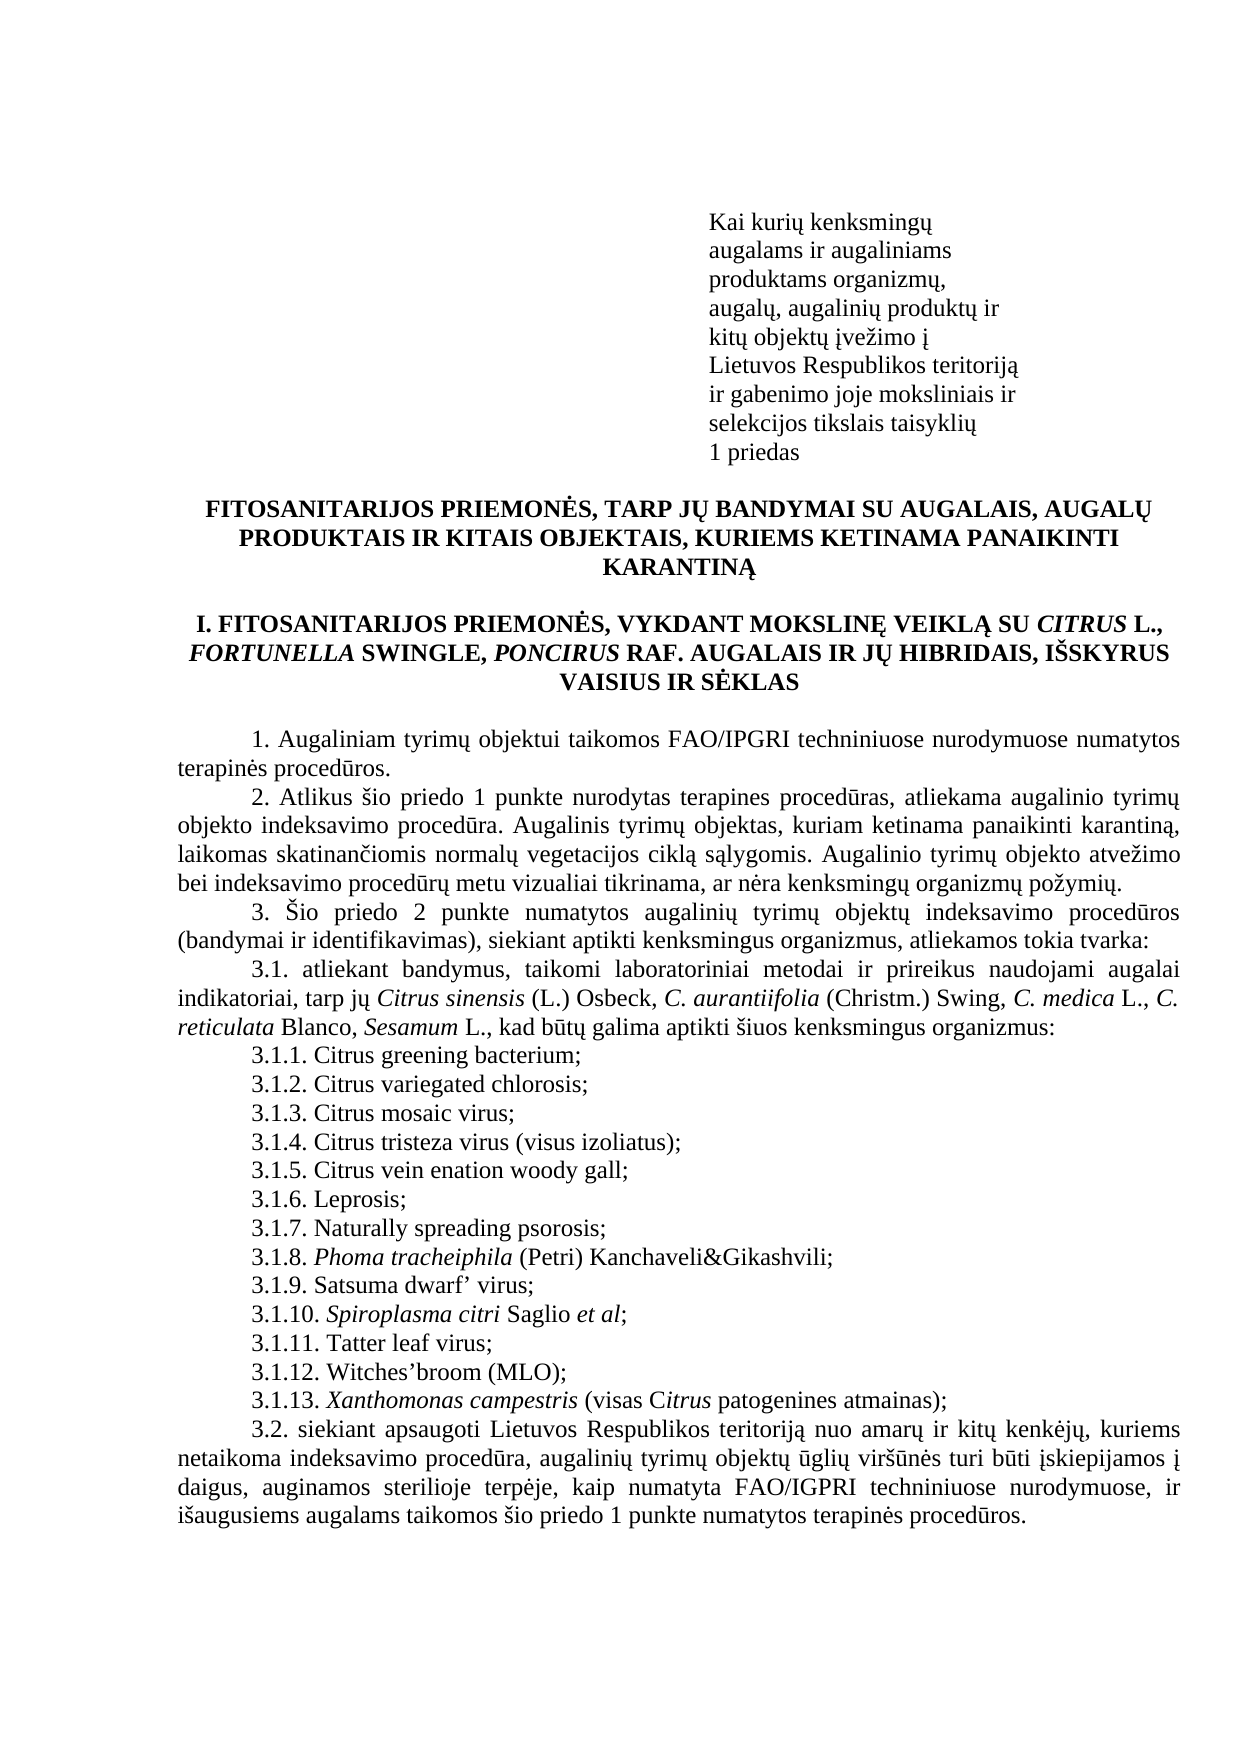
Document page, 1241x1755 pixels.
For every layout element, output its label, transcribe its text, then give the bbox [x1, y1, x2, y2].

text 3.1.10. Spiroplasma citri Saglio et al; [177, 1299, 1181, 1328]
text 3.1.4. Citrus tristeza virus (visus izoliatus); [177, 1127, 1181, 1155]
text augalams ir augaliniams [177, 235, 1181, 264]
text 3.1.3. Citrus mosaic virus; [177, 1098, 1181, 1127]
text 1 priedas [177, 437, 1181, 465]
text 3.1.7. Naturally spreading psorosis; [177, 1213, 1181, 1242]
text selekcijos tikslais taisyklių [177, 408, 1181, 437]
text 1. Augaliniam tyrimų objektui taikomos FAO/IPGRI techniniuose nurodymuose numatytos terapinės procedūros. [177, 724, 1181, 782]
text 3.1.6. Leprosis; [177, 1184, 1181, 1213]
text I. FITOSANITARIJOS PRIEMONĖS, VYKDANT MOKSLINĘ VEIKLĄ SU CITRUS L., FORTUNELLA SWINGLE, PONCIRUS RAF. AUGALAIS IR JŲ HIBRIDAIS, IŠSKYRUS VAISIUS IR SĖKLAS [177, 609, 1181, 695]
text 3.1.11. Tatter leaf virus; [177, 1328, 1181, 1357]
text Lietuvos Respublikos teritoriją [177, 350, 1181, 379]
text ir gabenimo joje moksliniais ir [177, 379, 1181, 408]
text 3.1.13. Xanthomonas campestris (visas Citrus patogenines atmainas); [177, 1385, 1181, 1414]
text 3.2. siekiant apsaugoti Lietuvos Respublikos teritoriją nuo amarų ir kitų kenkėjų, kuriems netaikoma indeksavimo procedūra, augalinių tyrimų objektų ūglių viršūnės turi būti įskiepijamos į daigus, auginamos sterilioje terpėje, kaip numatyta FAO/IGPRI techniniuose nurodymuose, ir išaugusiems augalams taikomos šio priedo 1 punkte numatytos terapinės procedūros. [177, 1414, 1181, 1529]
text FITOSANITARIJOS PRIEMONĖS, TARP JŲ BANDYMAI SU AUGALAIS, AUGALŲ PRODUKTAIS IR KITAIS OBJEKTAIS, KURIEMS KETINAMA PANAIKINTI KARANTINĄ [177, 494, 1181, 580]
text 3.1.8. Phoma tracheiphila (Petri) Kanchaveli&Gikashvili; [177, 1242, 1181, 1270]
text produktams organizmų, [177, 264, 1181, 293]
text kitų objektų įvežimo į [177, 322, 1181, 350]
text 3.1. atliekant bandymus, taikomi laboratoriniai metodai ir prireikus naudojami augalai indikatoriai, tarp jų Citrus sinensis (L.) Osbeck, C. aurantiifolia (Christm.) Swing, C. medica L., C. reticulata Blanco, Sesamum L., kad būtų galima aptikti šiuos kenksmingus organizmus: [177, 954, 1181, 1040]
text 2. Atlikus šio priedo 1 punkte nurodytas terapines procedūras, atliekama augalinio tyrimų objekto indeksavimo procedūra. Augalinis tyrimų objektas, kuriam ketinama panaikinti karantiną, laikomas skatinančiomis normalų vegetacijos ciklą sąlygomis. Augalinio tyrimų objekto atvežimo bei indeksavimo procedūrų metu vizualiai tikrinama, ar nėra kenksmingų organizmų požymių. [177, 782, 1181, 897]
text Kai kurių kenksmingų [177, 207, 1181, 235]
text 3.1.1. Citrus greening bacterium; [177, 1040, 1181, 1069]
text 3.1.5. Citrus vein enation woody gall; [177, 1155, 1181, 1184]
text 3.1.2. Citrus variegated chlorosis; [177, 1069, 1181, 1098]
text 3. Šio priedo 2 punkte numatytos augalinių tyrimų objektų indeksavimo procedūros (bandymai ir identifikavimas), siekiant aptikti kenksmingus organizmus, atliekamos tokia tvarka: [177, 897, 1181, 954]
text augalų, augalinių produktų ir [177, 293, 1181, 322]
text 3.1.9. Satsuma dwarf’ virus; [177, 1270, 1181, 1299]
text 3.1.12. Witches’broom (MLO); [177, 1357, 1181, 1385]
